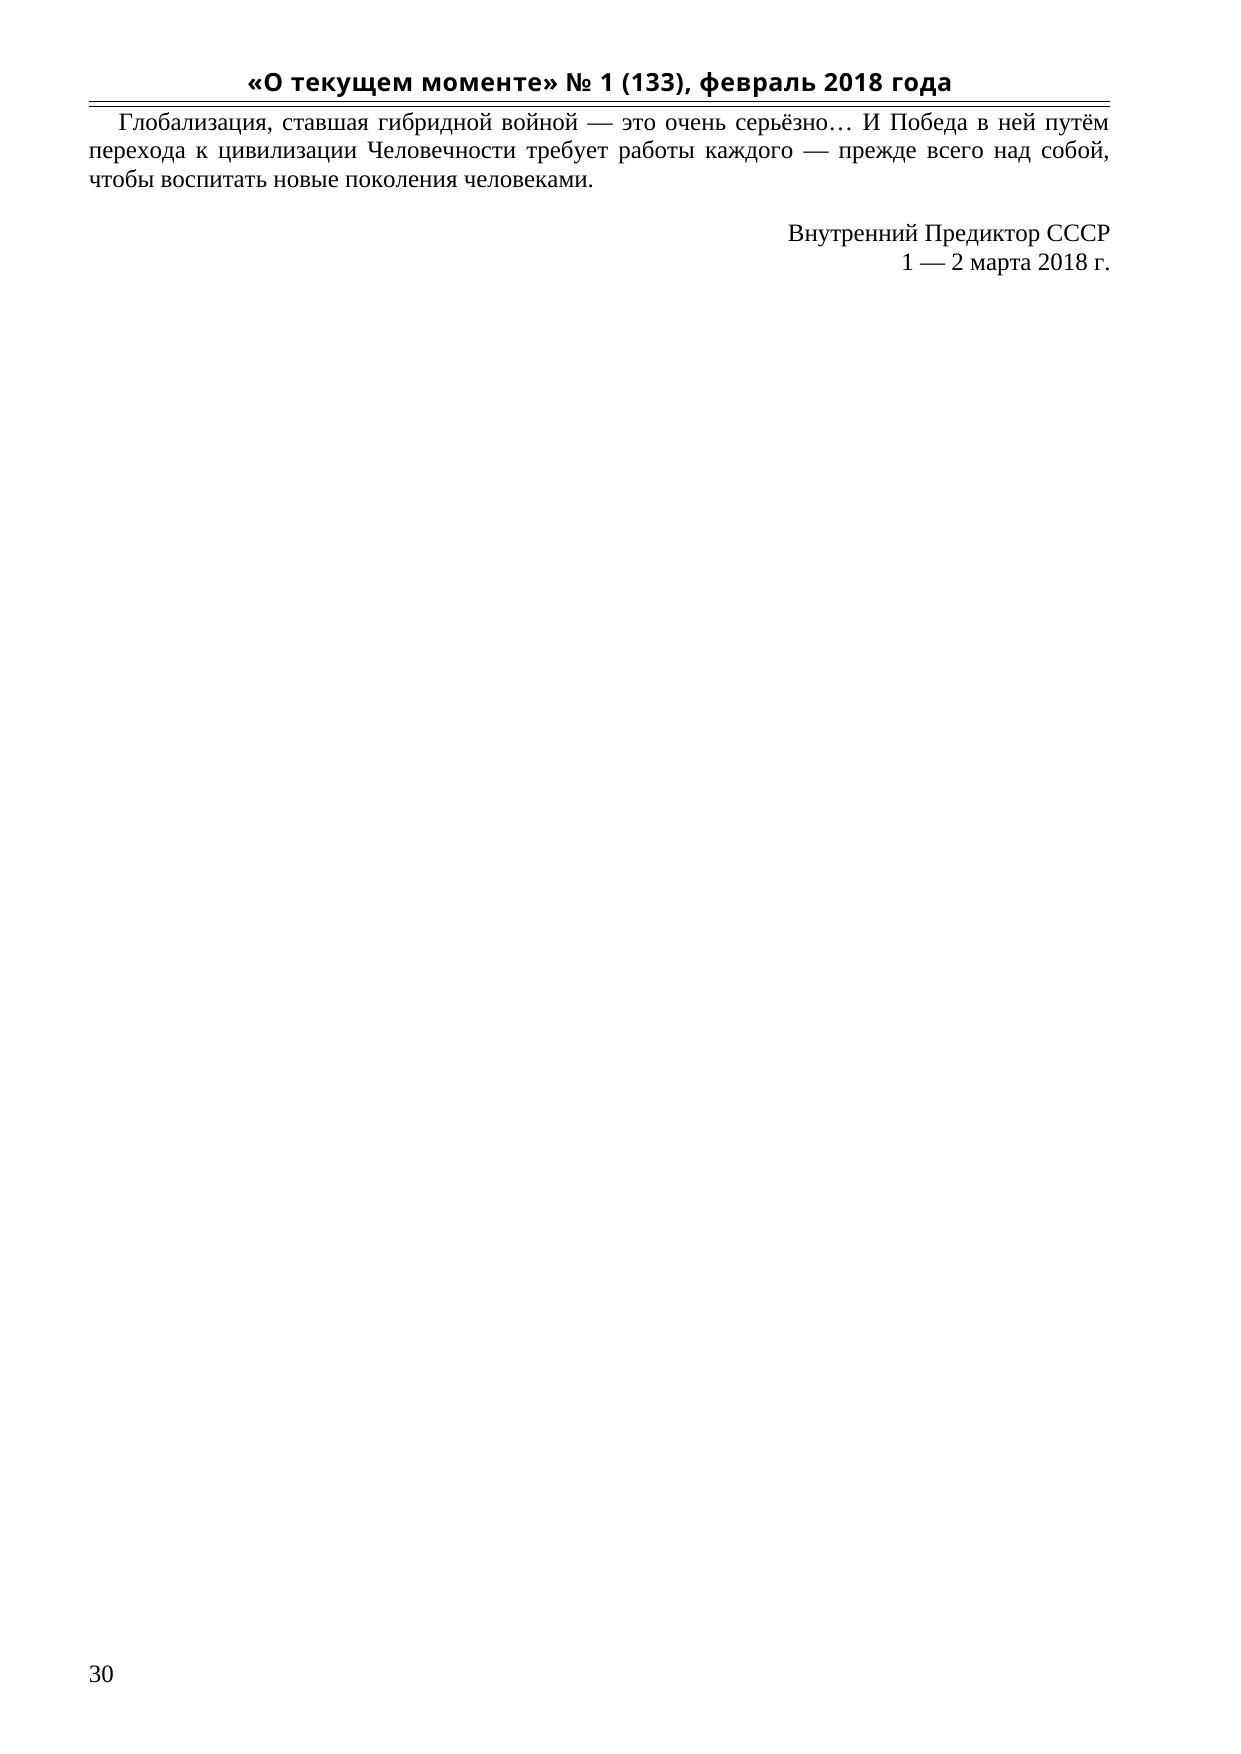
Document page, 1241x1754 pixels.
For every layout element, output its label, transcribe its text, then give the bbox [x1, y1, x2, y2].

text Внутренний Предиктор СССР 1 — 2 марта 2018 г. [89, 218, 1110, 304]
text Глобализация, ставшая гибридной войной — это очень серьёзно… И Победа в ней путём перехода к цивилизации Человечности требует работы каждого — прежде всего над собой, чтобы воспитать новые поколения человеками. [89, 107, 1110, 193]
